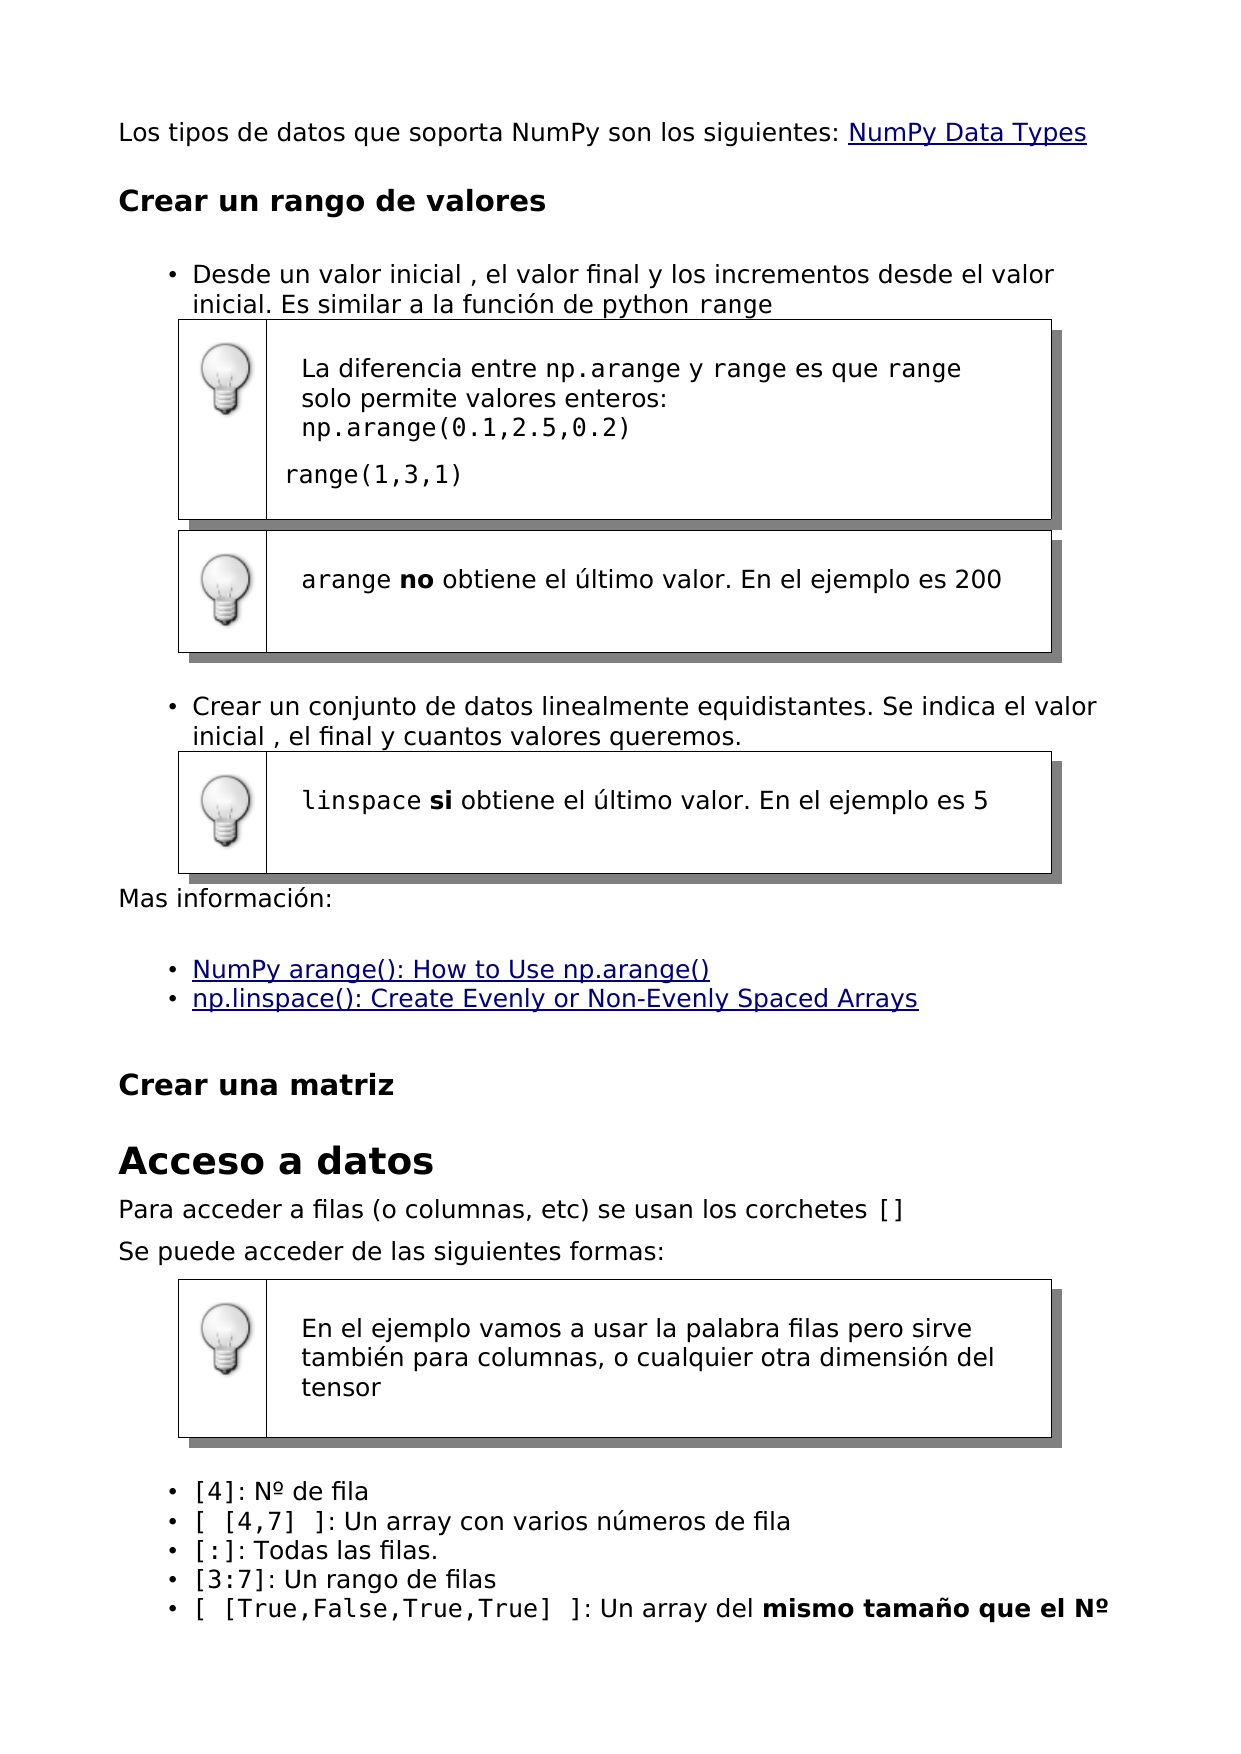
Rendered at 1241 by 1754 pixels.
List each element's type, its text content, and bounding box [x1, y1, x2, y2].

list [4]: Nº de fila [177, 1477, 1122, 1507]
table_header [179, 752, 266, 873]
subtitle Acceso a datos [118, 1139, 1122, 1183]
text Mas información: [118, 884, 1122, 913]
list np.linspace(): Create Evenly or Non-Evenly Spaced Arrays [177, 984, 1122, 1013]
subtitle Crear una matriz [118, 1068, 1122, 1102]
picture [190, 342, 266, 418]
list Crear un conjunto de datos linealmente equidistantes. Se indica el valor inicial , el final y cuantos valores queremos. [177, 692, 1122, 751]
list [ [True,False,True,True] ]: Un array del mismo tamaño que el Nº [177, 1594, 1122, 1623]
table_header arange no obtiene el último valor. En el ejemplo es 200 [267, 531, 1051, 652]
list [3:7]: Un rango de filas [177, 1565, 1122, 1594]
subtitle Crear un rango de valores [118, 185, 1122, 219]
list Desde un valor inicial , el valor final y los incrementos desde el valor inicial. Es similar a la función de python range [177, 261, 1122, 319]
list [:]: Todas las filas. [177, 1536, 1122, 1565]
picture [190, 774, 266, 850]
text Se puede acceder de las siguientes formas: [118, 1237, 1122, 1266]
table_header [179, 1280, 266, 1437]
list NumPy arange(): How to Use np.arange() [177, 955, 1122, 984]
text Los tipos de datos que soporta NumPy son los siguientes: NumPy Data Types [118, 118, 1122, 147]
table_header linspace si obtiene el último valor. En el ejemplo es 5 [267, 752, 1051, 873]
picture [190, 1302, 266, 1378]
picture [190, 553, 266, 629]
list [ [4,7] ]: Un array con varios números de fila [177, 1507, 1122, 1536]
table_header [179, 320, 266, 519]
table_header [179, 531, 266, 652]
text Para acceder a filas (o columnas, etc) se usan los corchetes [] [118, 1196, 1122, 1225]
table_header En el ejemplo vamos a usar la palabra filas pero sirve también para columnas, o cualquier otra dimensión del tensor [267, 1280, 1051, 1437]
table_header La diferencia entre np.arange y range es que range solo permite valores enteros: np.arange(0.1,2.5,0.2) range(1,3,1) [267, 320, 1051, 519]
